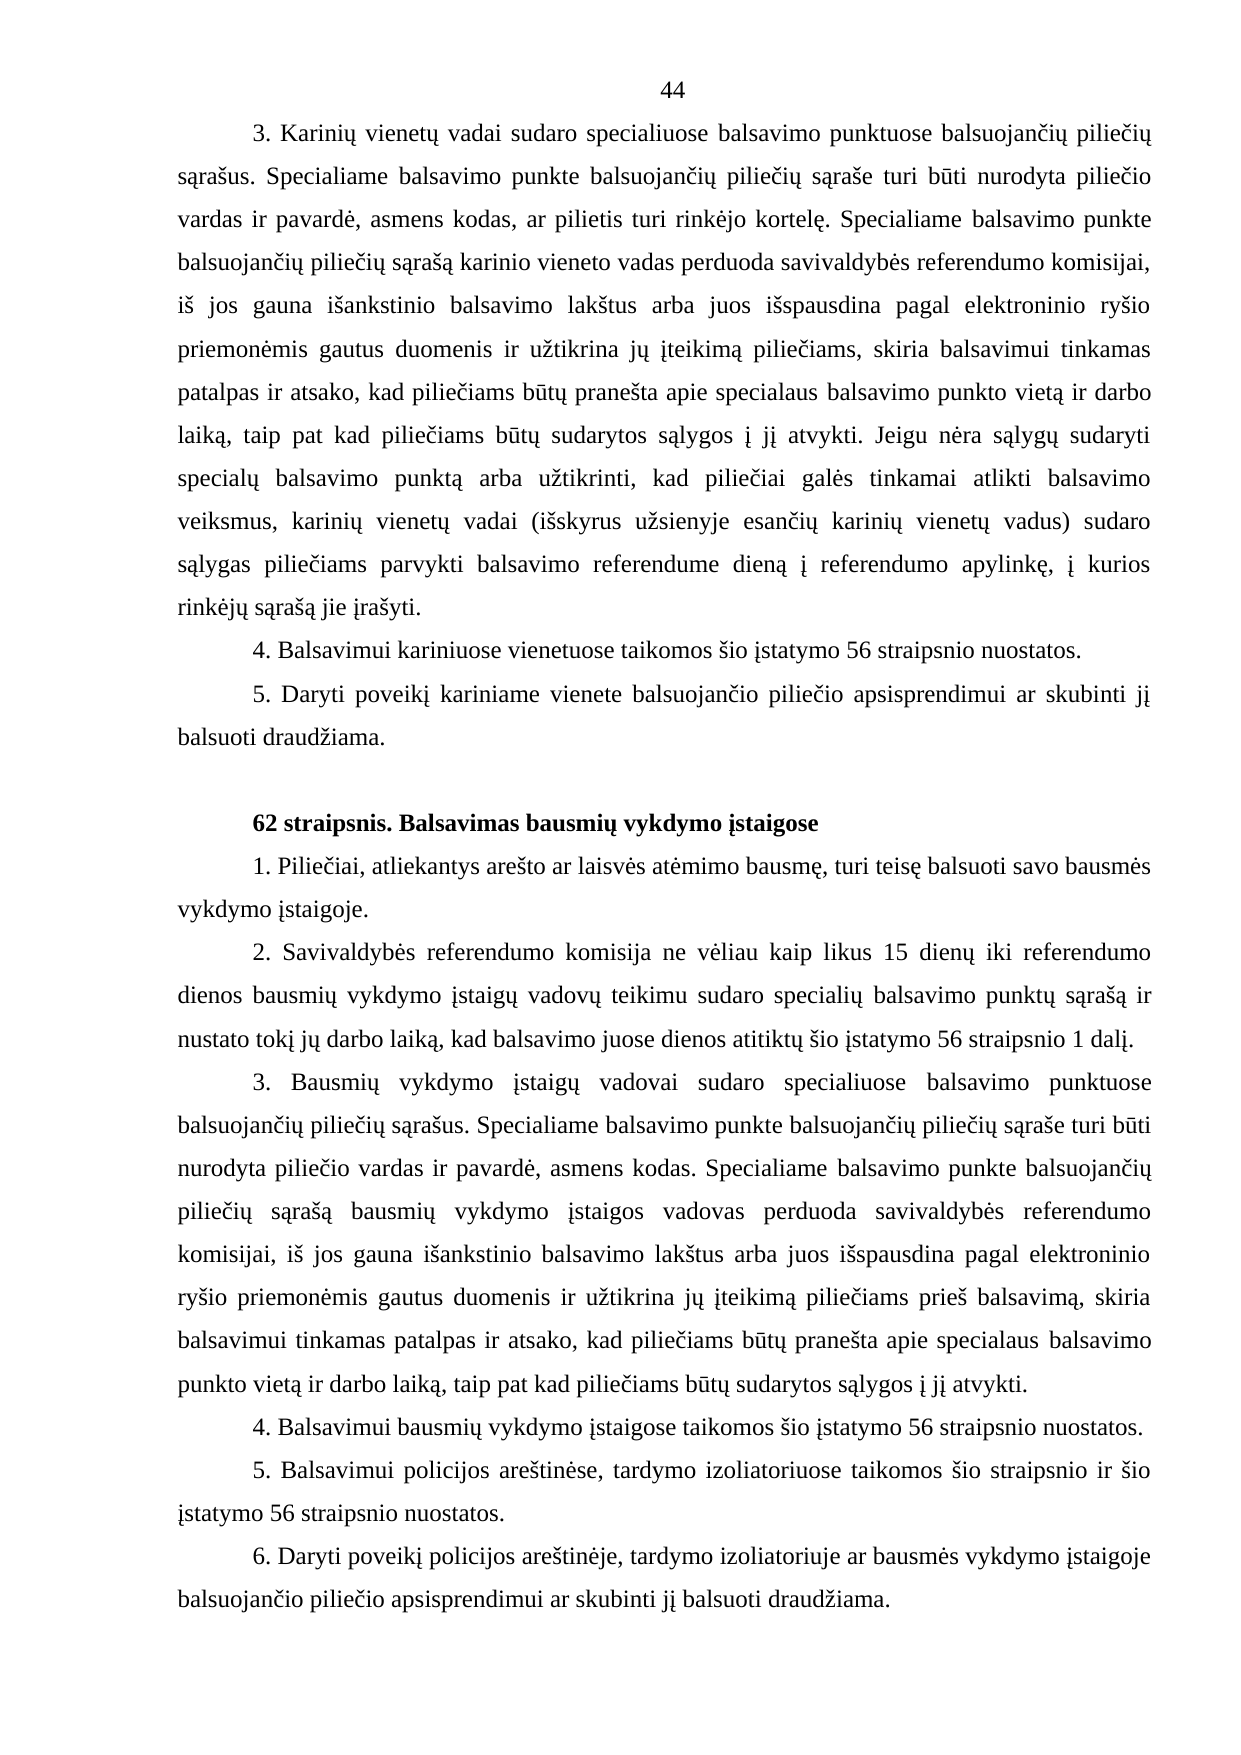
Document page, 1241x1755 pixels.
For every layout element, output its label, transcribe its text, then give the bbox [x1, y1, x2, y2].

text 62 straipsnis. Balsavimas bausmių vykdymo įstaigose [177, 808, 1152, 837]
text 5. Daryti poveikį kariniame vienete balsuojančio piliečio apsisprendimui ar skubinti jį balsuoti draudžiama. [177, 679, 1152, 751]
text 4. Balsavimui kariniuose vienetuose taikomos šio įstatymo 56 straipsnio nuostatos. [177, 636, 1152, 664]
text 2. Savivaldybės referendumo komisija ne vėliau kaip likus 15 dienų iki referendumo dienos bausmių vykdymo įstaigų vadovų teikimu sudaro specialių balsavimo punktų sąrašą ir nustato tokį jų darbo laiką, kad balsavimo juose dienos atitiktų šio įstatymo 56 straipsnio 1 dalį. [177, 937, 1152, 1052]
text 3. Karinių vienetų vadai sudaro specialiuose balsavimo punktuose balsuojančių piliečių sąrašus. Specialiame balsavimo punkte balsuojančių piliečių sąraše turi būti nurodyta piliečio vardas ir pavardė, asmens kodas, ar pilietis turi rinkėjo kortelę. Specialiame balsavimo punkte balsuojančių piliečių sąrašą karinio vieneto vadas perduoda savivaldybės referendumo komisijai, iš jos gauna išankstinio balsavimo lakštus arba juos išspausdina pagal elektroninio ryšio priemonėmis gautus duomenis ir užtikrina jų įteikimą piliečiams, skiria balsavimui tinkamas patalpas ir atsako, kad piliečiams būtų pranešta apie specialaus balsavimo punkto vietą ir darbo laiką, taip pat kad piliečiams būtų sudarytos sąlygos į jį atvykti. Jeigu nėra sąlygų sudaryti specialų balsavimo punktą arba užtikrinti, kad piliečiai galės tinkamai atlikti balsavimo veiksmus, karinių vienetų vadai (išskyrus užsienyje esančių karinių vienetų vadus) sudaro sąlygas piliečiams parvykti balsavimo referendume dieną į referendumo apylinkę, į kurios rinkėjų sąrašą jie įrašyti. [177, 118, 1152, 621]
text 1. Piliečiai, atliekantys arešto ar laisvės atėmimo bausmę, turi teisę balsuoti savo bausmės vykdymo įstaigoje. [177, 851, 1152, 923]
text 3. Bausmių vykdymo įstaigų vadovai sudaro specialiuose balsavimo punktuose balsuojančių piliečių sąrašus. Specialiame balsavimo punkte balsuojančių piliečių sąraše turi būti nurodyta piliečio vardas ir pavardė, asmens kodas. Specialiame balsavimo punkte balsuojančių piliečių sąrašą bausmių vykdymo įstaigos vadovas perduoda savivaldybės referendumo komisijai, iš jos gauna išankstinio balsavimo lakštus arba juos išspausdina pagal elektroninio ryšio priemonėmis gautus duomenis ir užtikrina jų įteikimą piliečiams prieš balsavimą, skiria balsavimui tinkamas patalpas ir atsako, kad piliečiams būtų pranešta apie specialaus balsavimo punkto vietą ir darbo laiką, taip pat kad piliečiams būtų sudarytos sąlygos į jį atvykti. [177, 1067, 1152, 1397]
text 5. Balsavimui policijos areštinėse, tardymo izoliatoriuose taikomos šio straipsnio ir šio įstatymo 56 straipsnio nuostatos. [177, 1455, 1152, 1527]
text 6. Daryti poveikį policijos areštinėje, tardymo izoliatoriuje ar bausmės vykdymo įstaigoje balsuojančio piliečio apsisprendimui ar skubinti jį balsuoti draudžiama. [177, 1541, 1152, 1613]
text 4. Balsavimui bausmių vykdymo įstaigose taikomos šio įstatymo 56 straipsnio nuostatos. [177, 1412, 1152, 1441]
